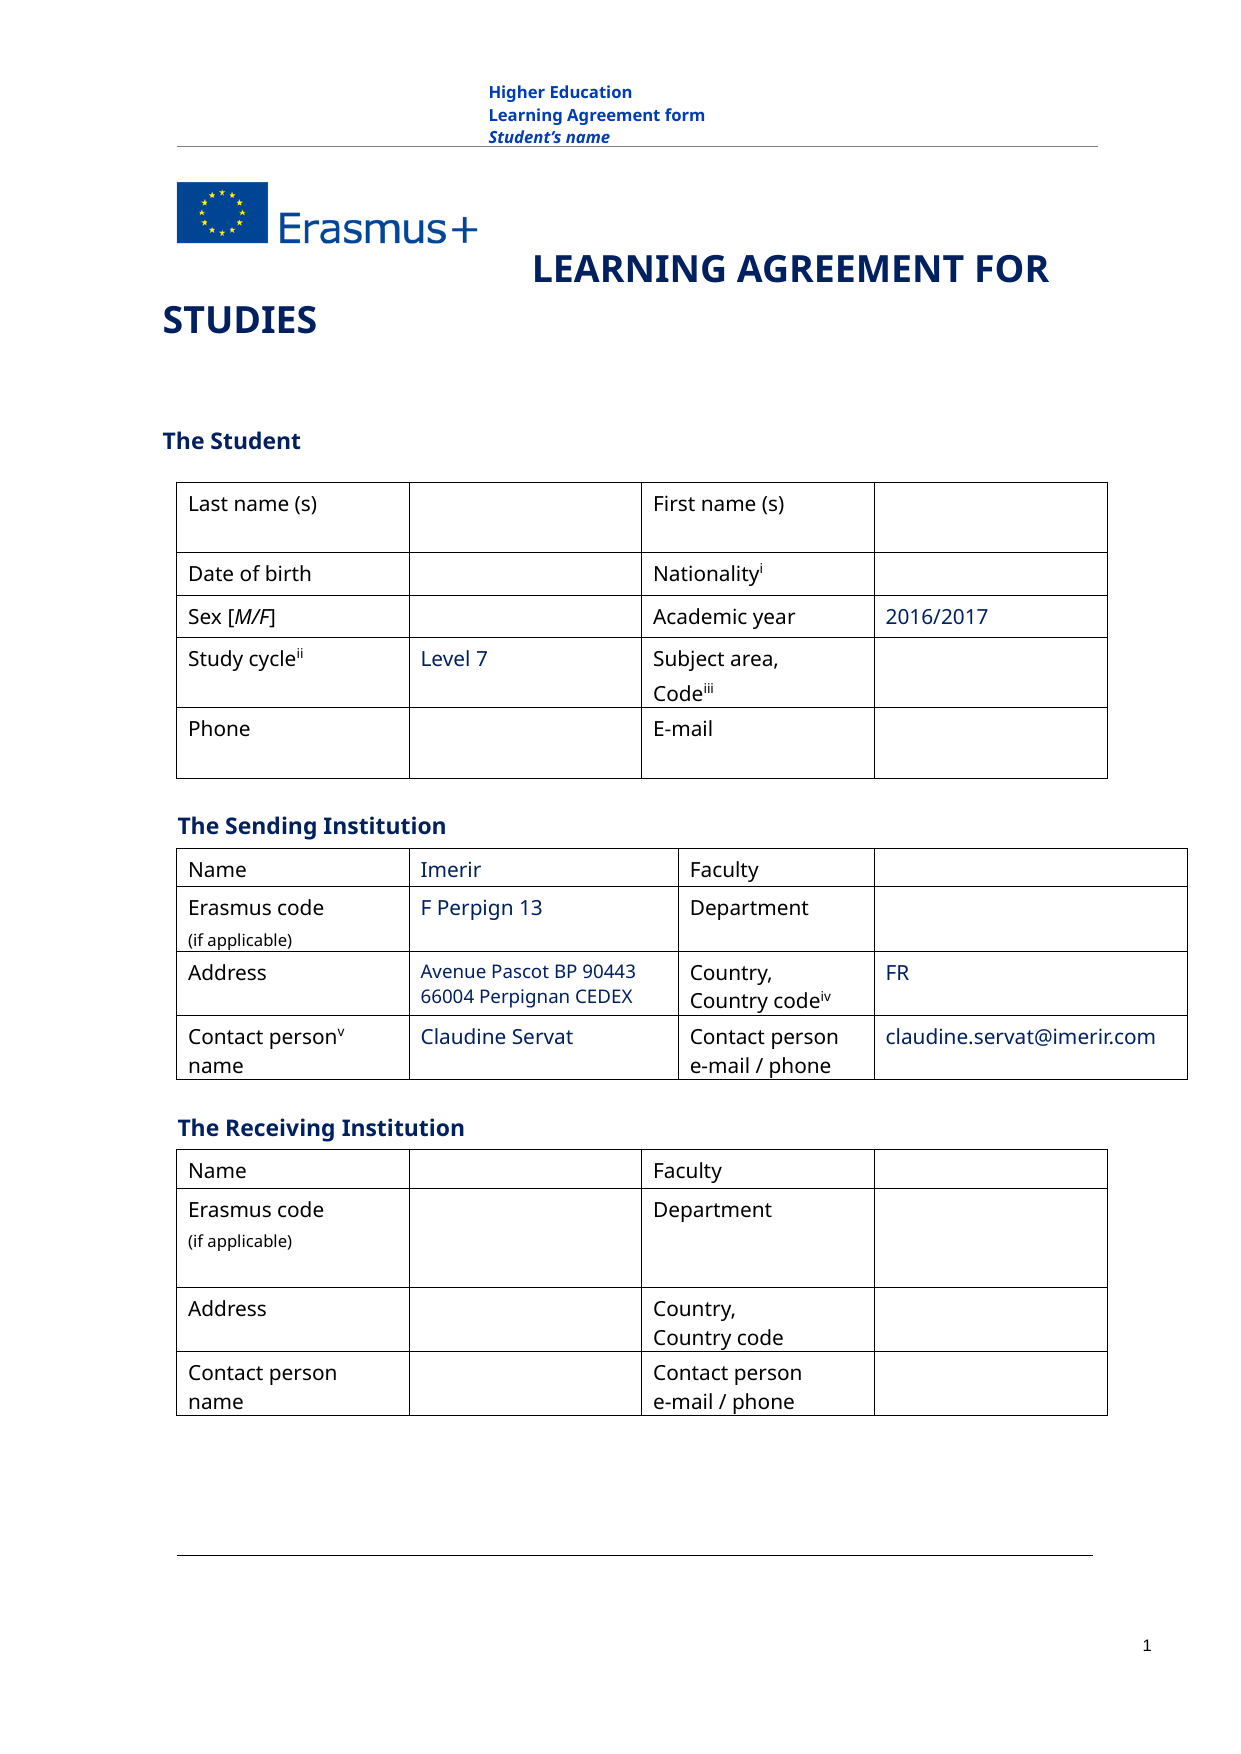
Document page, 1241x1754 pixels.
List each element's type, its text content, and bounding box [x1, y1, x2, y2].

table_cell Sex [M/F] [177, 596, 409, 637]
table_cell FR [875, 952, 1187, 1015]
table_header First name (s) [642, 483, 874, 552]
table_cell Address [177, 1288, 409, 1351]
table_cell Contact person name [177, 1352, 409, 1415]
table_cell [875, 708, 1107, 778]
table_header [875, 483, 1107, 552]
table_header [875, 1150, 1107, 1188]
table_cell Erasmus code (if applicable) [177, 1189, 409, 1287]
table_header [410, 483, 641, 552]
table_header [410, 1150, 641, 1188]
table_cell F Perpign 13 [410, 887, 678, 951]
text The Receiving Institution [177, 1111, 1196, 1143]
table_cell [410, 1288, 641, 1351]
text The Student [162, 425, 1196, 457]
table_cell Erasmus code (if applicable) [177, 887, 409, 951]
table_header Imerir [410, 849, 678, 886]
table_cell Department [642, 1189, 874, 1287]
table_cell [410, 553, 641, 595]
table_cell [875, 553, 1107, 595]
table_cell claudine.servat@imerir.com [875, 1016, 1187, 1079]
table_cell Address [177, 952, 409, 1015]
table_cell Contact person e-mail / phone [679, 1016, 874, 1079]
table_cell Subject area, Code [642, 638, 874, 707]
table_cell Nationality [642, 553, 874, 595]
table_cell [410, 1189, 641, 1287]
table_cell [410, 596, 641, 637]
table_cell [410, 1352, 641, 1415]
table_cell Claudine Servat [410, 1016, 678, 1079]
table_header Name [177, 1150, 409, 1188]
table_header Name [177, 849, 409, 886]
table_cell [875, 887, 1187, 951]
table_cell Country, Country code [679, 952, 874, 1015]
table_cell Academic year [642, 596, 874, 637]
table_cell E-mail [642, 708, 874, 778]
table_cell Level 7 [410, 638, 641, 707]
table_cell [875, 1288, 1107, 1351]
table_header Last name (s) [177, 483, 409, 552]
text The Sending Institution [177, 810, 1196, 841]
table_cell [410, 708, 641, 778]
table_cell [875, 1352, 1107, 1415]
table_cell Phone [177, 708, 409, 778]
table_cell Study cycle [177, 638, 409, 707]
table_cell [875, 638, 1107, 707]
table_cell [875, 1189, 1107, 1287]
table_header Faculty [642, 1150, 874, 1188]
table_header [875, 849, 1187, 886]
table_cell Contact person name [177, 1016, 409, 1079]
table_cell Contact person e-mail / phone [642, 1352, 874, 1415]
table_cell Avenue Pascot BP 90443 66004 Perpignan CEDEX [410, 952, 678, 1015]
table_cell 2016/2017 [875, 596, 1107, 637]
table_cell Country, Country code [642, 1288, 874, 1351]
table_header Faculty [679, 849, 874, 886]
text LEARNING AGREEMENT FOR STUDIES [162, 242, 1196, 344]
table_cell Department [679, 887, 874, 951]
table_cell Date of birth [177, 553, 409, 595]
